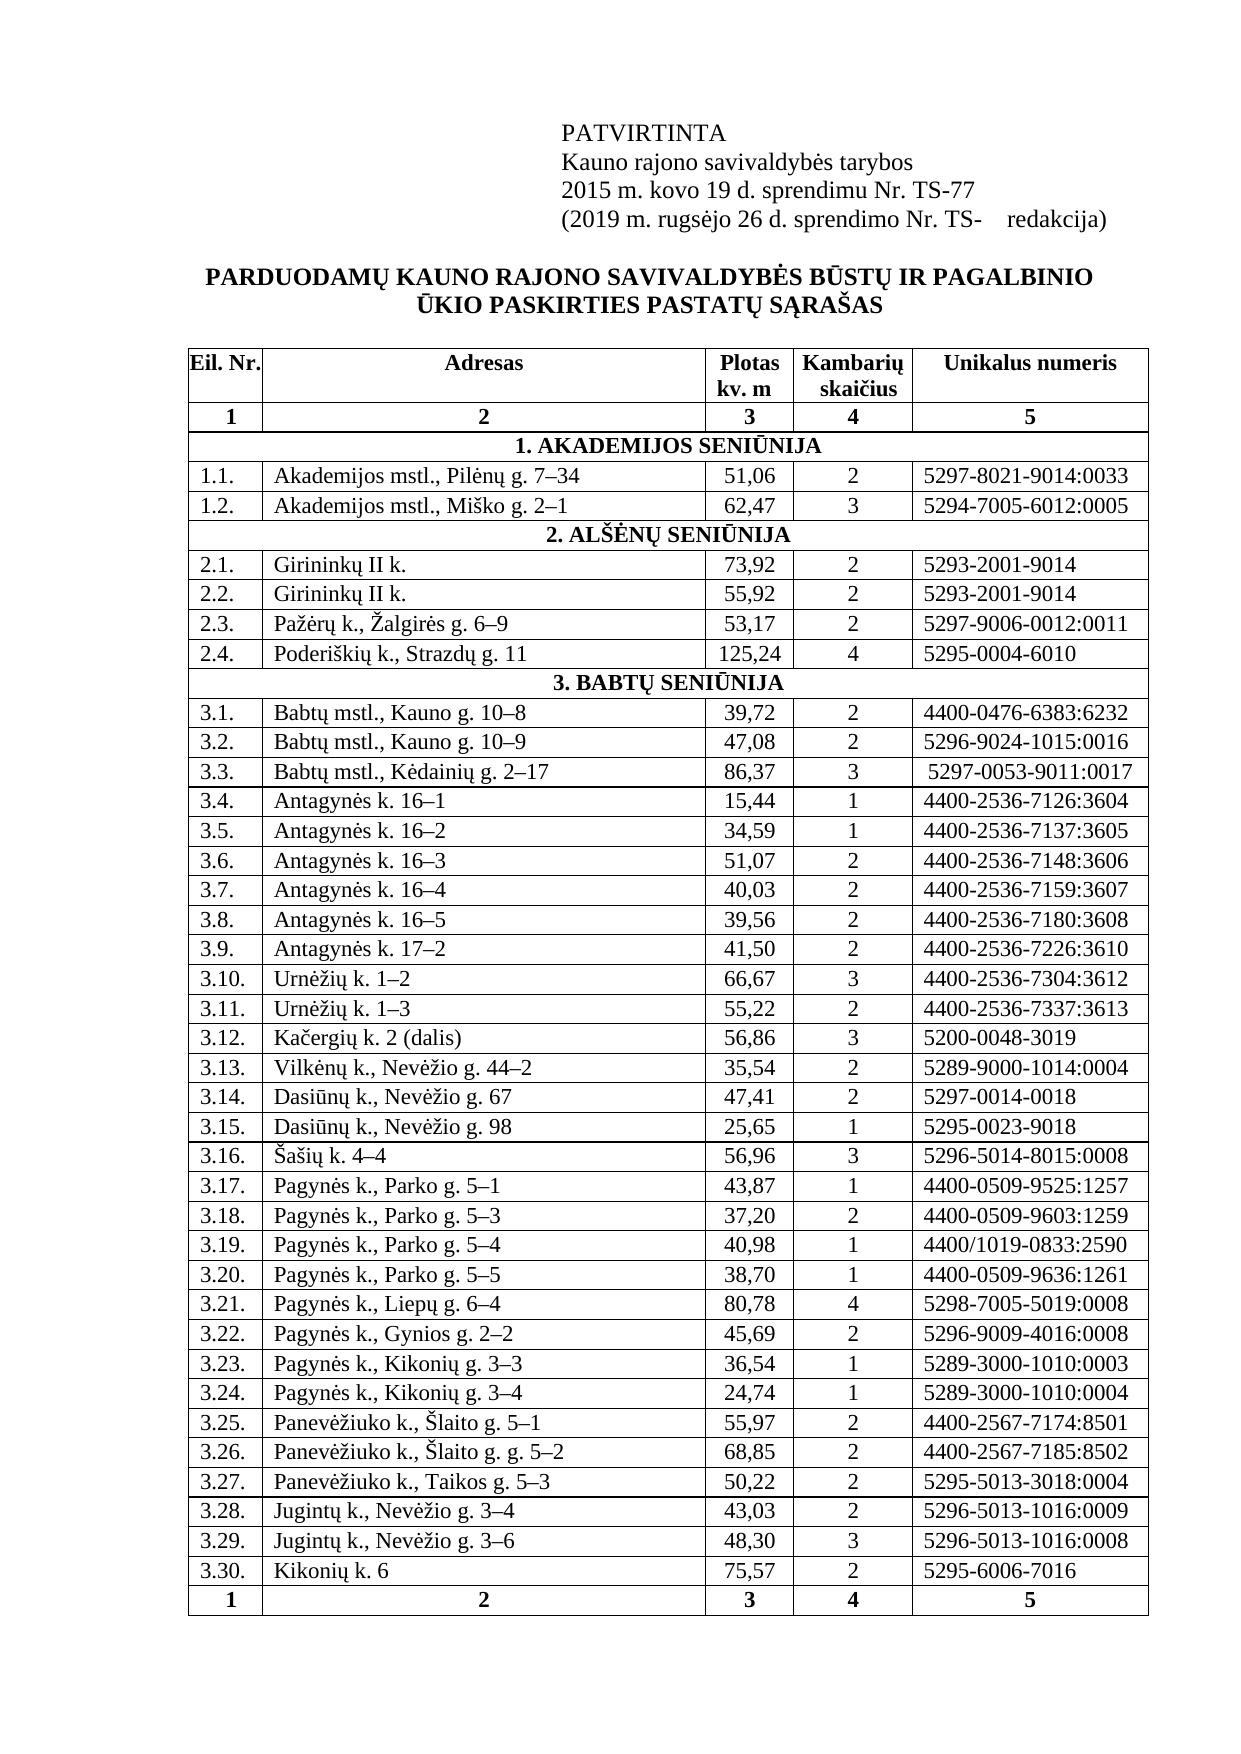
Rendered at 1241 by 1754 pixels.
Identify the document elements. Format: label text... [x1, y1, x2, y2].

table_cell 4400-2536-7304:3612 [913, 965, 1148, 993]
table_cell 3.28. [189, 1498, 262, 1526]
table_cell 55,22 [706, 995, 793, 1023]
table_cell Girininkų II k. [263, 580, 705, 609]
table_cell Urnėžių k. 1–2 [263, 965, 705, 993]
table_cell 5297-9006-0012:0011 [913, 610, 1148, 638]
table_cell 5293-2001-9014 [913, 580, 1148, 609]
table_cell 4400-0509-9636:1261 [913, 1261, 1148, 1289]
table_cell 5298-7005-5019:0008 [913, 1290, 1148, 1319]
table_cell 43,03 [706, 1498, 793, 1526]
table_cell Jugintų k., Nevėžio g. 3–4 [263, 1498, 705, 1526]
table_cell 5297-8021-9014:0033 [913, 462, 1148, 491]
table_cell 3.9. [189, 935, 262, 964]
table_cell 2 [794, 1320, 912, 1348]
table_cell 3 [794, 1143, 912, 1171]
table_cell 2 [794, 1438, 912, 1467]
table_cell Panevėžiuko k., Taikos g. 5–3 [263, 1468, 705, 1496]
table_cell 1 [794, 788, 912, 816]
table_cell 5295-0023-9018 [913, 1113, 1148, 1141]
table_cell 43,87 [706, 1172, 793, 1201]
table_cell 5296-9024-1015:0016 [913, 728, 1148, 757]
table_cell 3.20. [189, 1261, 262, 1289]
table_cell 3.30. [189, 1557, 262, 1585]
table_cell 4400-2536-7126:3604 [913, 788, 1148, 816]
table_cell 68,85 [706, 1438, 793, 1467]
table_cell Pažėrų k., Žalgirės g. 6–9 [263, 610, 705, 638]
table_cell 3.14. [189, 1083, 262, 1112]
table_cell 3.11. [189, 995, 262, 1023]
table_cell 53,17 [706, 610, 793, 638]
table_cell 38,70 [706, 1261, 793, 1289]
table_cell 5297-0053-9011:0017 [913, 758, 1148, 786]
table_cell Jugintų k., Nevėžio g. 3–6 [263, 1527, 705, 1556]
table_cell 3.17. [189, 1172, 262, 1201]
table_cell 4400-2567-7185:8502 [913, 1438, 1148, 1467]
table_cell 4400-2536-7148:3606 [913, 847, 1148, 875]
table_cell Kačergių k. 2 (dalis) [263, 1024, 705, 1053]
table_cell 2 [794, 1083, 912, 1112]
table_cell 5 [913, 403, 1148, 431]
table_cell Pagynės k., Gynios g. 2–2 [263, 1320, 705, 1348]
table_cell 40,98 [706, 1231, 793, 1260]
table_cell 3.2. [189, 728, 262, 757]
table_cell 3 [706, 1586, 793, 1615]
table_cell 4400-0509-9603:1259 [913, 1202, 1148, 1230]
table_cell Dasiūnų k., Nevėžio g. 98 [263, 1113, 705, 1141]
table_cell 35,54 [706, 1054, 793, 1082]
table_cell Pagynės k., Parko g. 5–1 [263, 1172, 705, 1201]
table_cell 2 [794, 906, 912, 934]
table_cell 1 [794, 1379, 912, 1408]
table_cell 39,56 [706, 906, 793, 934]
table_cell 51,07 [706, 847, 793, 875]
table_cell 1 [794, 1231, 912, 1260]
text PARDUODAMŲ KAUNO RAJONO SAVIVALDYBĖS BŪSTŲ IR PAGALBINIO ŪKIO PASKIRTIES PASTATŲ SĄRAŠAS [177, 262, 1122, 319]
table_cell 2. ALŠĖNŲ SENIŪNIJA [189, 521, 1148, 550]
table_cell 3.23. [189, 1350, 262, 1378]
table_cell 15,44 [706, 788, 793, 816]
table_cell 3 [706, 403, 793, 431]
table_header Eil. Nr. [189, 349, 262, 402]
table_cell 5289-3000-1010:0004 [913, 1379, 1148, 1408]
table_cell 1 [794, 1350, 912, 1378]
table_cell 5295-6006-7016 [913, 1557, 1148, 1585]
table_cell Antagynės k. 16–3 [263, 847, 705, 875]
table_cell 3.19. [189, 1231, 262, 1260]
table_cell 3. BABTŲ SENIŪNIJA [189, 669, 1148, 698]
table_cell 2 [794, 876, 912, 905]
table_cell 55,92 [706, 580, 793, 609]
table_cell 5294-7005-6012:0005 [913, 492, 1148, 520]
table_cell Akademijos mstl., Pilėnų g. 7–34 [263, 462, 705, 491]
table_cell 4 [794, 1290, 912, 1319]
table_cell 4400-2536-7137:3605 [913, 817, 1148, 846]
table_cell 3.15. [189, 1113, 262, 1141]
table_cell 2 [794, 551, 912, 579]
table_cell 5289-3000-1010:0003 [913, 1350, 1148, 1378]
table_cell 1.1. [189, 462, 262, 491]
table_cell 4 [794, 1586, 912, 1615]
table_cell 1 [794, 1172, 912, 1201]
table_cell 5295-0004-6010 [913, 640, 1148, 668]
table_cell Antagynės k. 16–2 [263, 817, 705, 846]
table_cell 2 [794, 995, 912, 1023]
table_cell 3.4. [189, 788, 262, 816]
table_cell 5296-5014-8015:0008 [913, 1143, 1148, 1171]
table_cell 3.27. [189, 1468, 262, 1496]
table_header Plotas kv. m [706, 349, 793, 402]
table_cell 5200-0048-3019 [913, 1024, 1148, 1053]
table_cell 3 [794, 965, 912, 993]
table_cell 47,41 [706, 1083, 793, 1112]
table_cell 1 [794, 1261, 912, 1289]
table_cell 55,97 [706, 1409, 793, 1437]
table_cell 3.1. [189, 699, 262, 727]
table_cell 40,03 [706, 876, 793, 905]
text Kauno rajono savivaldybės tarybos [177, 147, 1122, 176]
table_cell Babtų mstl., Kauno g. 10–8 [263, 699, 705, 727]
table_cell 3 [794, 1024, 912, 1053]
table_cell 2 [794, 728, 912, 757]
table_cell 5297-0014-0018 [913, 1083, 1148, 1112]
table_cell 4400-2536-7337:3613 [913, 995, 1148, 1023]
table_cell 1 [794, 1113, 912, 1141]
table_cell 3.24. [189, 1379, 262, 1408]
table_cell 75,57 [706, 1557, 793, 1585]
table_cell 4 [794, 640, 912, 668]
table_cell 2 [794, 847, 912, 875]
table_cell 5296-5013-1016:0009 [913, 1498, 1148, 1526]
table_cell Pagynės k., Parko g. 5–4 [263, 1231, 705, 1260]
table_cell 2 [263, 403, 705, 431]
table_cell Poderiškių k., Strazdų g. 11 [263, 640, 705, 668]
table_cell 3.12. [189, 1024, 262, 1053]
table_header Unikalus numeris [913, 349, 1148, 402]
table_cell 5295-5013-3018:0004 [913, 1468, 1148, 1496]
table_cell Pagynės k., Kikonių g. 3–4 [263, 1379, 705, 1408]
table_cell 1 [794, 817, 912, 846]
table_cell 3.26. [189, 1438, 262, 1467]
table_cell Kikonių k. 6 [263, 1557, 705, 1585]
table_cell 3.10. [189, 965, 262, 993]
table_cell Urnėžių k. 1–3 [263, 995, 705, 1023]
table_cell 1 [189, 1586, 262, 1615]
table_cell 48,30 [706, 1527, 793, 1556]
table_cell 2 [794, 1409, 912, 1437]
table_cell 5289-9000-1014:0004 [913, 1054, 1148, 1082]
table_cell 3.7. [189, 876, 262, 905]
table_cell Pagynės k., Liepų g. 6–4 [263, 1290, 705, 1319]
table_cell 4400-2536-7159:3607 [913, 876, 1148, 905]
text 2015 m. kovo 19 d. sprendimu Nr. TS-77 [177, 176, 1122, 204]
table_cell 2 [794, 610, 912, 638]
table_cell 3 [794, 758, 912, 786]
table_cell 3.6. [189, 847, 262, 875]
table_cell Antagynės k. 17–2 [263, 935, 705, 964]
text (2019 m. rugsėjo 26 d. sprendimo Nr. TS- redakcija) [177, 204, 1122, 233]
table_cell Panevėžiuko k., Šlaito g. 5–1 [263, 1409, 705, 1437]
table_cell 36,54 [706, 1350, 793, 1378]
table_cell 45,69 [706, 1320, 793, 1348]
table_cell 2.1. [189, 551, 262, 579]
table_cell 50,22 [706, 1468, 793, 1496]
table_header Kambarių skaičius [794, 349, 912, 402]
table_cell 47,08 [706, 728, 793, 757]
table_cell 4 [794, 403, 912, 431]
table_cell 37,20 [706, 1202, 793, 1230]
table_cell Šašių k. 4–4 [263, 1143, 705, 1171]
table_cell 80,78 [706, 1290, 793, 1319]
table_cell 3.29. [189, 1527, 262, 1556]
table_cell 2 [794, 1498, 912, 1526]
table_cell Babtų mstl., Kauno g. 10–9 [263, 728, 705, 757]
table_cell 4400-0509-9525:1257 [913, 1172, 1148, 1201]
table_cell 5296-5013-1016:0008 [913, 1527, 1148, 1556]
table_cell 2 [794, 1468, 912, 1496]
table_cell 5293-2001-9014 [913, 551, 1148, 579]
table_cell 1 [189, 403, 262, 431]
table_cell Antagynės k. 16–4 [263, 876, 705, 905]
table_cell 4400-0476-6383:6232 [913, 699, 1148, 727]
table_cell Dasiūnų k., Nevėžio g. 67 [263, 1083, 705, 1112]
table_cell Pagynės k., Parko g. 5–3 [263, 1202, 705, 1230]
table_cell 3.13. [189, 1054, 262, 1082]
table_cell Babtų mstl., Kėdainių g. 2–17 [263, 758, 705, 786]
table_cell 3.25. [189, 1409, 262, 1437]
table_cell 2 [794, 1557, 912, 1585]
table_cell 125,24 [706, 640, 793, 668]
table_cell 3 [794, 492, 912, 520]
table_cell 62,47 [706, 492, 793, 520]
table_cell 25,65 [706, 1113, 793, 1141]
table_cell 3.16. [189, 1143, 262, 1171]
table_cell 1.2. [189, 492, 262, 520]
table_cell 51,06 [706, 462, 793, 491]
table_cell 2 [794, 580, 912, 609]
table_cell 34,59 [706, 817, 793, 846]
table_cell 3.21. [189, 1290, 262, 1319]
table_cell 73,92 [706, 551, 793, 579]
table_cell 3 [794, 1527, 912, 1556]
table_cell 1. AKADEMIJOS SENIŪNIJA [189, 433, 1148, 461]
table_cell 41,50 [706, 935, 793, 964]
table_cell 2 [794, 935, 912, 964]
table_cell 4400-2536-7226:3610 [913, 935, 1148, 964]
table_cell 4400-2567-7174:8501 [913, 1409, 1148, 1437]
table_cell 5296-9009-4016:0008 [913, 1320, 1148, 1348]
table_cell 2 [794, 462, 912, 491]
table_header Adresas [263, 349, 705, 402]
table_cell 3.22. [189, 1320, 262, 1348]
table_cell 2.4. [189, 640, 262, 668]
table_cell Panevėžiuko k., Šlaito g. g. 5–2 [263, 1438, 705, 1467]
table_cell 4400/1019-0833:2590 [913, 1231, 1148, 1260]
table_cell 2 [794, 1054, 912, 1082]
table_cell 66,67 [706, 965, 793, 993]
table_cell Antagynės k. 16–1 [263, 788, 705, 816]
table_cell 39,72 [706, 699, 793, 727]
table_cell 3.5. [189, 817, 262, 846]
table_cell 56,96 [706, 1143, 793, 1171]
table_cell 3.18. [189, 1202, 262, 1230]
table_cell 2 [794, 1202, 912, 1230]
table_cell Antagynės k. 16–5 [263, 906, 705, 934]
table_cell Pagynės k., Parko g. 5–5 [263, 1261, 705, 1289]
table_cell 86,37 [706, 758, 793, 786]
table_cell Girininkų II k. [263, 551, 705, 579]
table_cell 2.2. [189, 580, 262, 609]
table_cell 2 [794, 699, 912, 727]
text PATVIRTINTA [177, 118, 1122, 147]
table_cell 2.3. [189, 610, 262, 638]
table_cell 5 [913, 1586, 1148, 1615]
table_cell 3.8. [189, 906, 262, 934]
table_cell 3.3. [189, 758, 262, 786]
table_cell 4400-2536-7180:3608 [913, 906, 1148, 934]
table_cell Vilkėnų k., Nevėžio g. 44–2 [263, 1054, 705, 1082]
table_cell Pagynės k., Kikonių g. 3–3 [263, 1350, 705, 1378]
table_cell 2 [263, 1586, 705, 1615]
table_cell 24,74 [706, 1379, 793, 1408]
table_cell Akademijos mstl., Miško g. 2–1 [263, 492, 705, 520]
table_cell 56,86 [706, 1024, 793, 1053]
